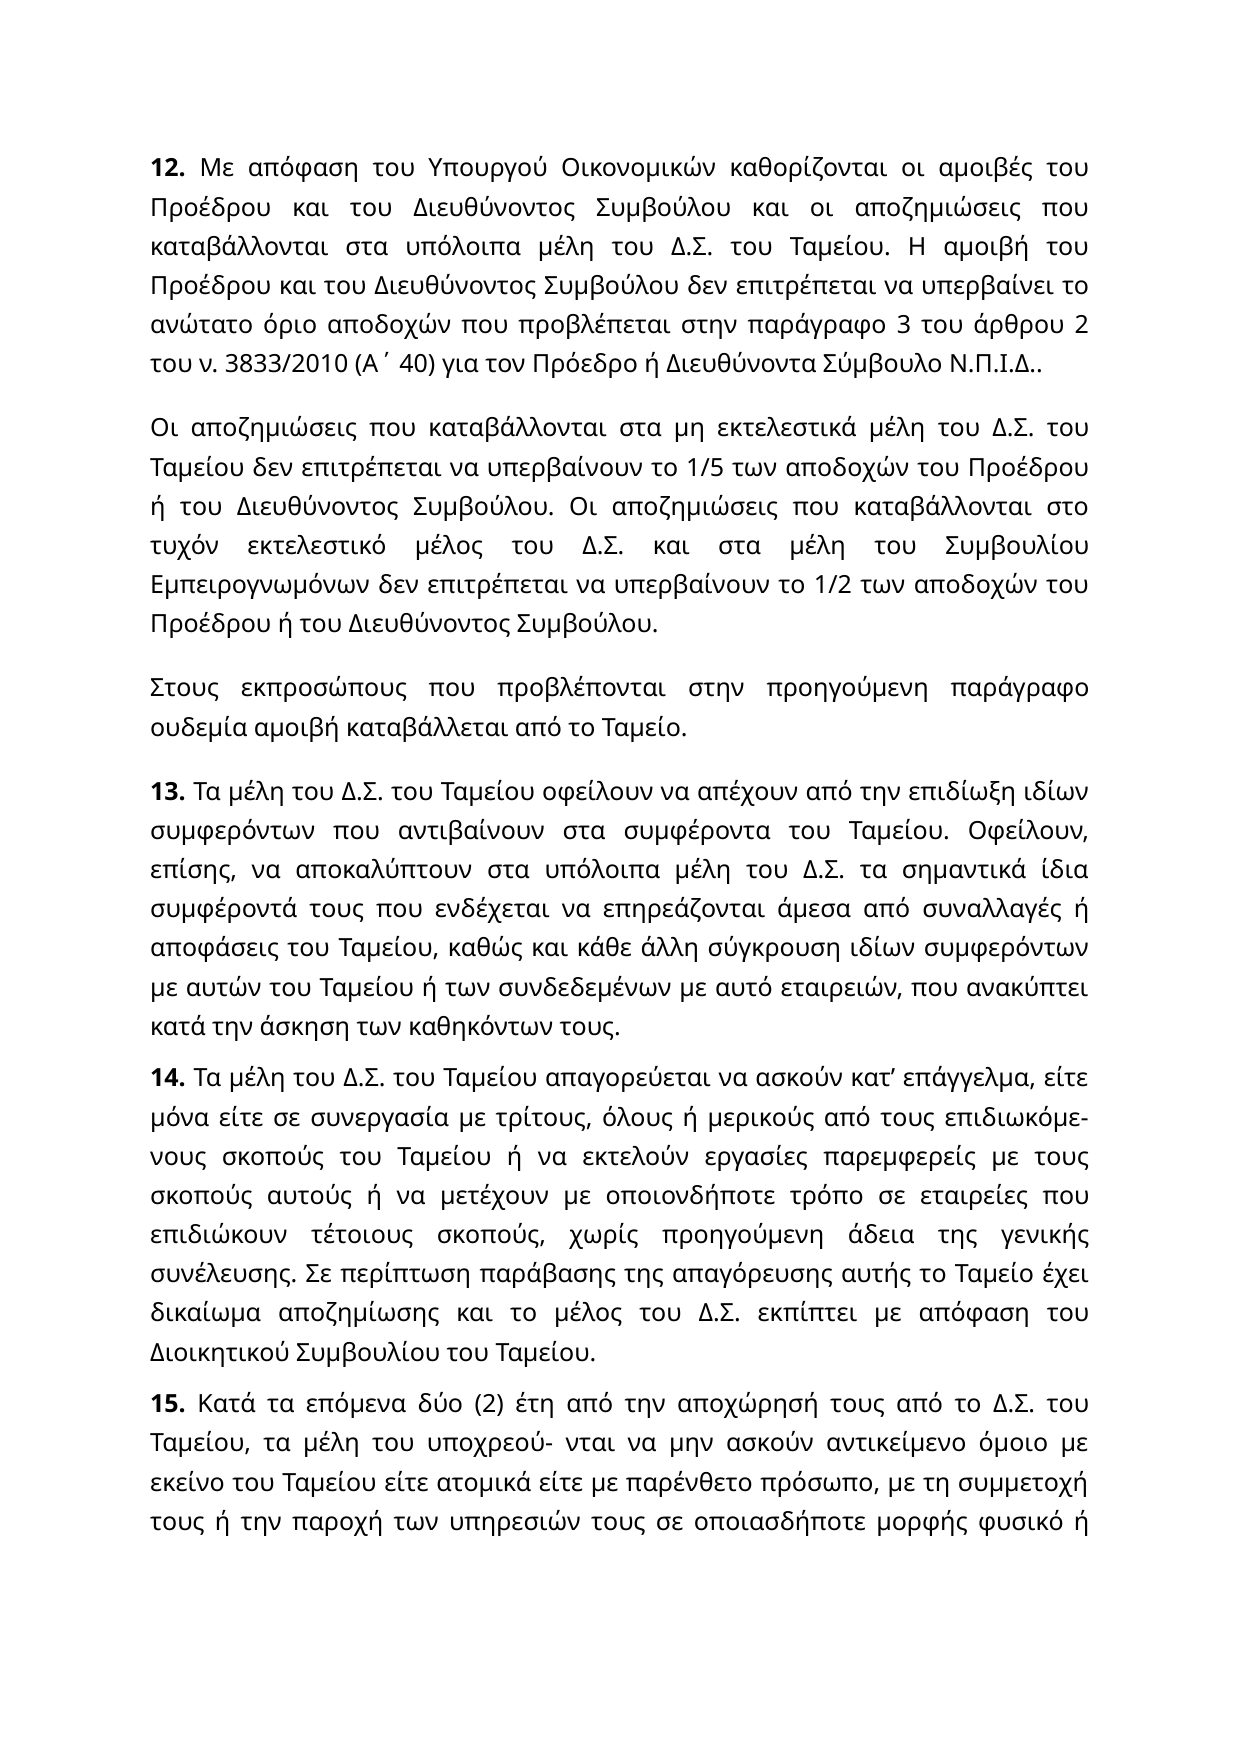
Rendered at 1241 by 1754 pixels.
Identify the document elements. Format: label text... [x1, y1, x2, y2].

text 14. Τα μέλη του Δ.Σ. του Ταμείου απαγορεύεται να ασκούν κατ’ επάγγελμα, είτε μόνα είτε σε συνεργασία με τρίτους, όλους ή μερικούς από τους επιδιωκόμε- νους σκοπούς του Ταμείου ή να εκτελούν εργασίες παρεμφερείς με τους σκοπούς αυτούς ή να μετέχουν με οποιονδήποτε τρόπο σε εταιρείες που επιδιώκουν τέτοιους σκοπούς, χωρίς προηγούμενη άδεια της γενικής συνέλευσης. Σε περίπτωση παράβασης της απαγόρευσης αυτής το Ταμείο έχει δικαίωμα αποζημίωσης και το μέλος του Δ.Σ. εκπίπτει με απόφαση του Διοικητικού Συμβουλίου του Ταμείου. [150, 1060, 1090, 1368]
text Οι αποζημιώσεις που καταβάλλονται στα μη εκτελεστικά μέλη του Δ.Σ. του Ταμείου δεν επιτρέπεται να υπερβαίνουν το 1/5 των αποδοχών του Προέδρου ή του Διευθύνοντος Συμβούλου. Οι αποζημιώσεις που καταβάλλονται στο τυχόν εκτελεστικό μέλος του Δ.Σ. και στα μέλη του Συμβουλίου Εμπειρογνωμόνων δεν επιτρέπεται να υπερβαίνουν το 1/2 των αποδοχών του Προέδρου ή του Διευθύνοντος Συμβούλου. [150, 410, 1090, 640]
text Στους εκπροσώπους που προβλέπονται στην προηγούμενη παράγραφο ουδεμία αμοιβή καταβάλλεται από το Ταμείο. [150, 670, 1090, 743]
text 15. Κατά τα επόμενα δύο (2) έτη από την αποχώρησή τους από το Δ.Σ. του Ταμείου, τα μέλη του υποχρεού- νται να μην ασκούν αντικείμενο όμοιο με εκείνο του Ταμείου είτε ατομικά είτε με παρένθετο πρόσωπο, με τη συμμετοχή τους ή την παροχή των υπηρεσιών τους σε οποιασδήποτε μορφής φυσικό ή [150, 1386, 1090, 1537]
text 13. Τα μέλη του Δ.Σ. του Ταμείου οφείλουν να απέχουν από την επιδίωξη ιδίων συμφερόντων που αντιβαίνουν στα συμφέροντα του Ταμείου. Οφείλουν, επίσης, να αποκαλύπτουν στα υπόλοιπα μέλη του Δ.Σ. τα σημαντικά ίδια συμφέροντά τους που ενδέχεται να επηρεάζονται άμεσα από συναλλαγές ή αποφάσεις του Ταμείου, καθώς και κάθε άλλη σύγκρουση ιδίων συμφερόντων με αυτών του Ταμείου ή των συνδεδεμένων με αυτό εταιρειών, που ανακύπτει κατά την άσκηση των καθηκόντων τους. [150, 773, 1090, 1042]
text 12. Με απόφαση του Υπουργού Οικονομικών καθορίζονται οι αμοιβές του Προέδρου και του Διευθύνοντος Συμβούλου και οι αποζημιώσεις που καταβάλλονται στα υπόλοιπα μέλη του Δ.Σ. του Ταμείου. Η αμοιβή του Προέδρου και του Διευθύνοντος Συμβούλου δεν επιτρέπεται να υπερβαίνει το ανώτατο όριο αποδοχών που προβλέπεται στην παράγραφο 3 του άρθρου 2 του ν. 3833/2010 (Α΄ 40) για τον Πρόεδρο ή Διευθύνοντα Σύμβουλο Ν.Π.Ι.Δ.. [150, 150, 1090, 380]
